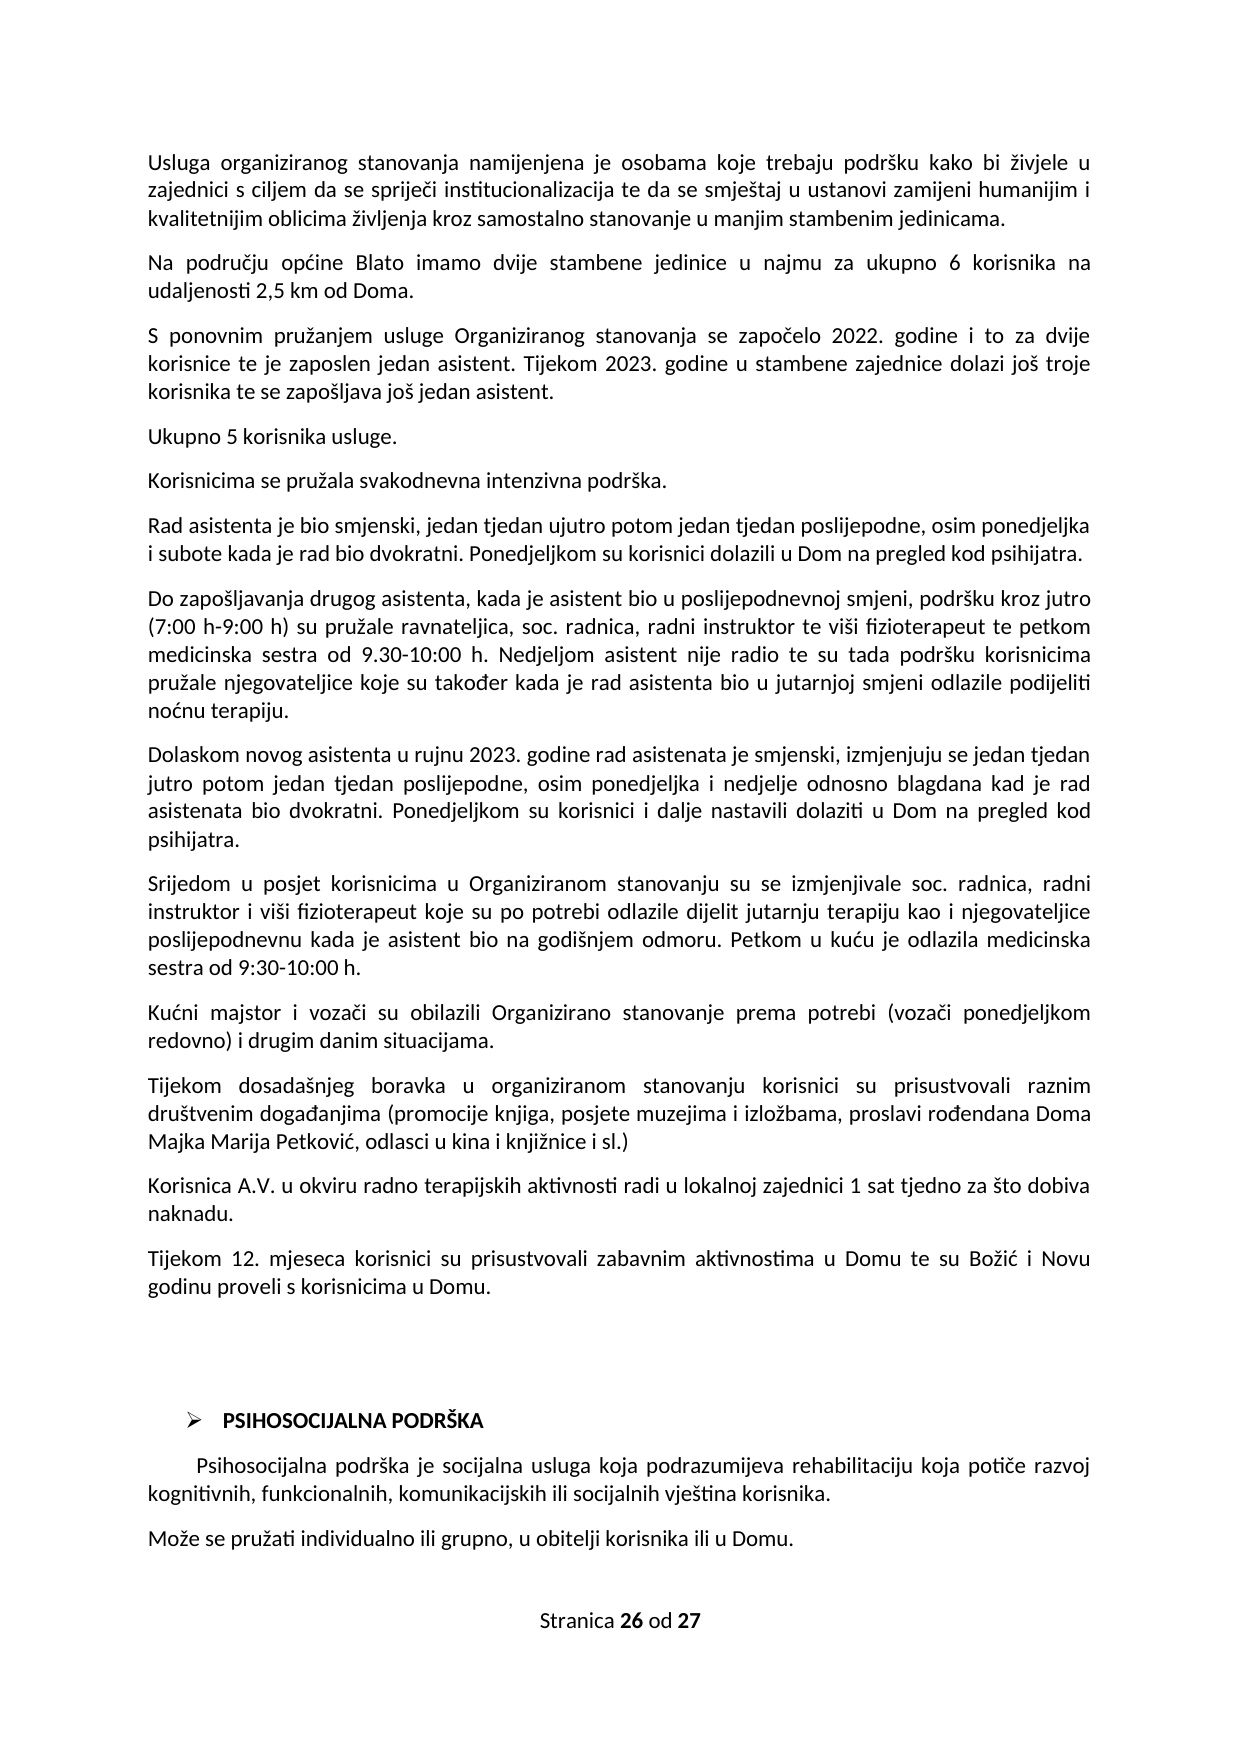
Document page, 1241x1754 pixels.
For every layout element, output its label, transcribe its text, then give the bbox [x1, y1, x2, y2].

text Korisnica A.V. u okviru radno terapijskih aktivnosti radi u lokalnoj zajednici 1 sat tjedno za što dobiva naknadu. [148, 1172, 1093, 1228]
text Srijedom u posjet korisnicima u Organiziranom stanovanju su se izmjenjivale soc. radnica, radni instruktor i viši fizioterapeut koje su po potrebi odlazile dijelit jutarnju terapiju kao i njegovateljice poslijepodnevnu kada je asistent bio na godišnjem odmoru. Petkom u kuću je odlazila medicinska sestra od 9:30-10:00 h. [148, 869, 1093, 981]
text Tijekom 12. mjeseca korisnici su prisustvovali zabavnim aktivnostima u Domu te su Božić i Novu godinu proveli s korisnicima u Domu. [148, 1244, 1093, 1300]
text Može se pružati individualno ili grupno, u obitelji korisnika ili u Domu. [148, 1524, 1093, 1552]
text Do zapošljavanja drugog asistenta, kada je asistent bio u poslijepodnevnoj smjeni, podršku kroz jutro (7:00 h-9:00 h) su pružale ravnateljica, soc. radnica, radni instruktor te viši fizioterapeut te petkom medicinska sestra od 9.30-10:00 h. Nedjeljom asistent nije radio te su tada podršku korisnicima pružale njegovateljice koje su također kada je rad asistenta bio u jutarnjoj smjeni odlazile podijeliti noćnu terapiju. [148, 584, 1093, 724]
text Psihosocijalna podrška je socijalna usluga koja podrazumijeva rehabilitaciju koja potiče razvoj kognitivnih, funkcionalnih, komunikacijskih ili socijalnih vještina korisnika. [148, 1451, 1093, 1507]
list PSIHOSOCIJALNA PODRŠKA [185, 1406, 1093, 1434]
text Tijekom dosadašnjeg boravka u organiziranom stanovanju korisnici su prisustvovali raznim društvenim događanjima (promocije knjiga, posjete muzejima i izložbama, proslavi rođendana Doma Majka Marija Petković, odlasci u kina i knjižnice i sl.) [148, 1071, 1093, 1155]
text Dolaskom novog asistenta u rujnu 2023. godine rad asistenata je smjenski, izmjenjuju se jedan tjedan jutro potom jedan tjedan poslijepodne, osim ponedjeljka i nedjelje odnosno blagdana kad je rad asistenata bio dvokratni. Ponedjeljkom su korisnici i dalje nastavili dolaziti u Dom na pregled kod psihijatra. [148, 741, 1093, 853]
text Na području općine Blato imamo dvije stambene jedinice u najmu za ukupno 6 korisnika na udaljenosti 2,5 km od Doma. [148, 248, 1093, 304]
text Ukupno 5 korisnika usluge. [148, 422, 1093, 450]
text Usluga organiziranog stanovanja namijenjena je osobama koje trebaju podršku kako bi živjele u zajednici s ciljem da se spriječi institucionalizacija te da se smještaj u ustanovi zamijeni humanijim i kvalitetnijim oblicima življenja kroz samostalno stanovanje u manjim stambenim jedinicama. [148, 148, 1093, 232]
text S ponovnim pružanjem usluge Organiziranog stanovanja se započelo 2022. godine i to za dvije korisnice te je zaposlen jedan asistent. Tijekom 2023. godine u stambene zajednice dolazi još troje korisnika te se zapošljava još jedan asistent. [148, 321, 1093, 405]
text Korisnicima se pružala svakodnevna intenzivna podrška. [148, 466, 1093, 494]
text Rad asistenta je bio smjenski, jedan tjedan ujutro potom jedan tjedan poslijepodne, osim ponedjeljka i subote kada je rad bio dvokratni. Ponedjeljkom su korisnici dolazili u Dom na pregled kod psihijatra. [148, 511, 1093, 567]
text Kućni majstor i vozači su obilazili Organizirano stanovanje prema potrebi (vozači ponedjeljkom redovno) i drugim danim situacijama. [148, 998, 1093, 1054]
